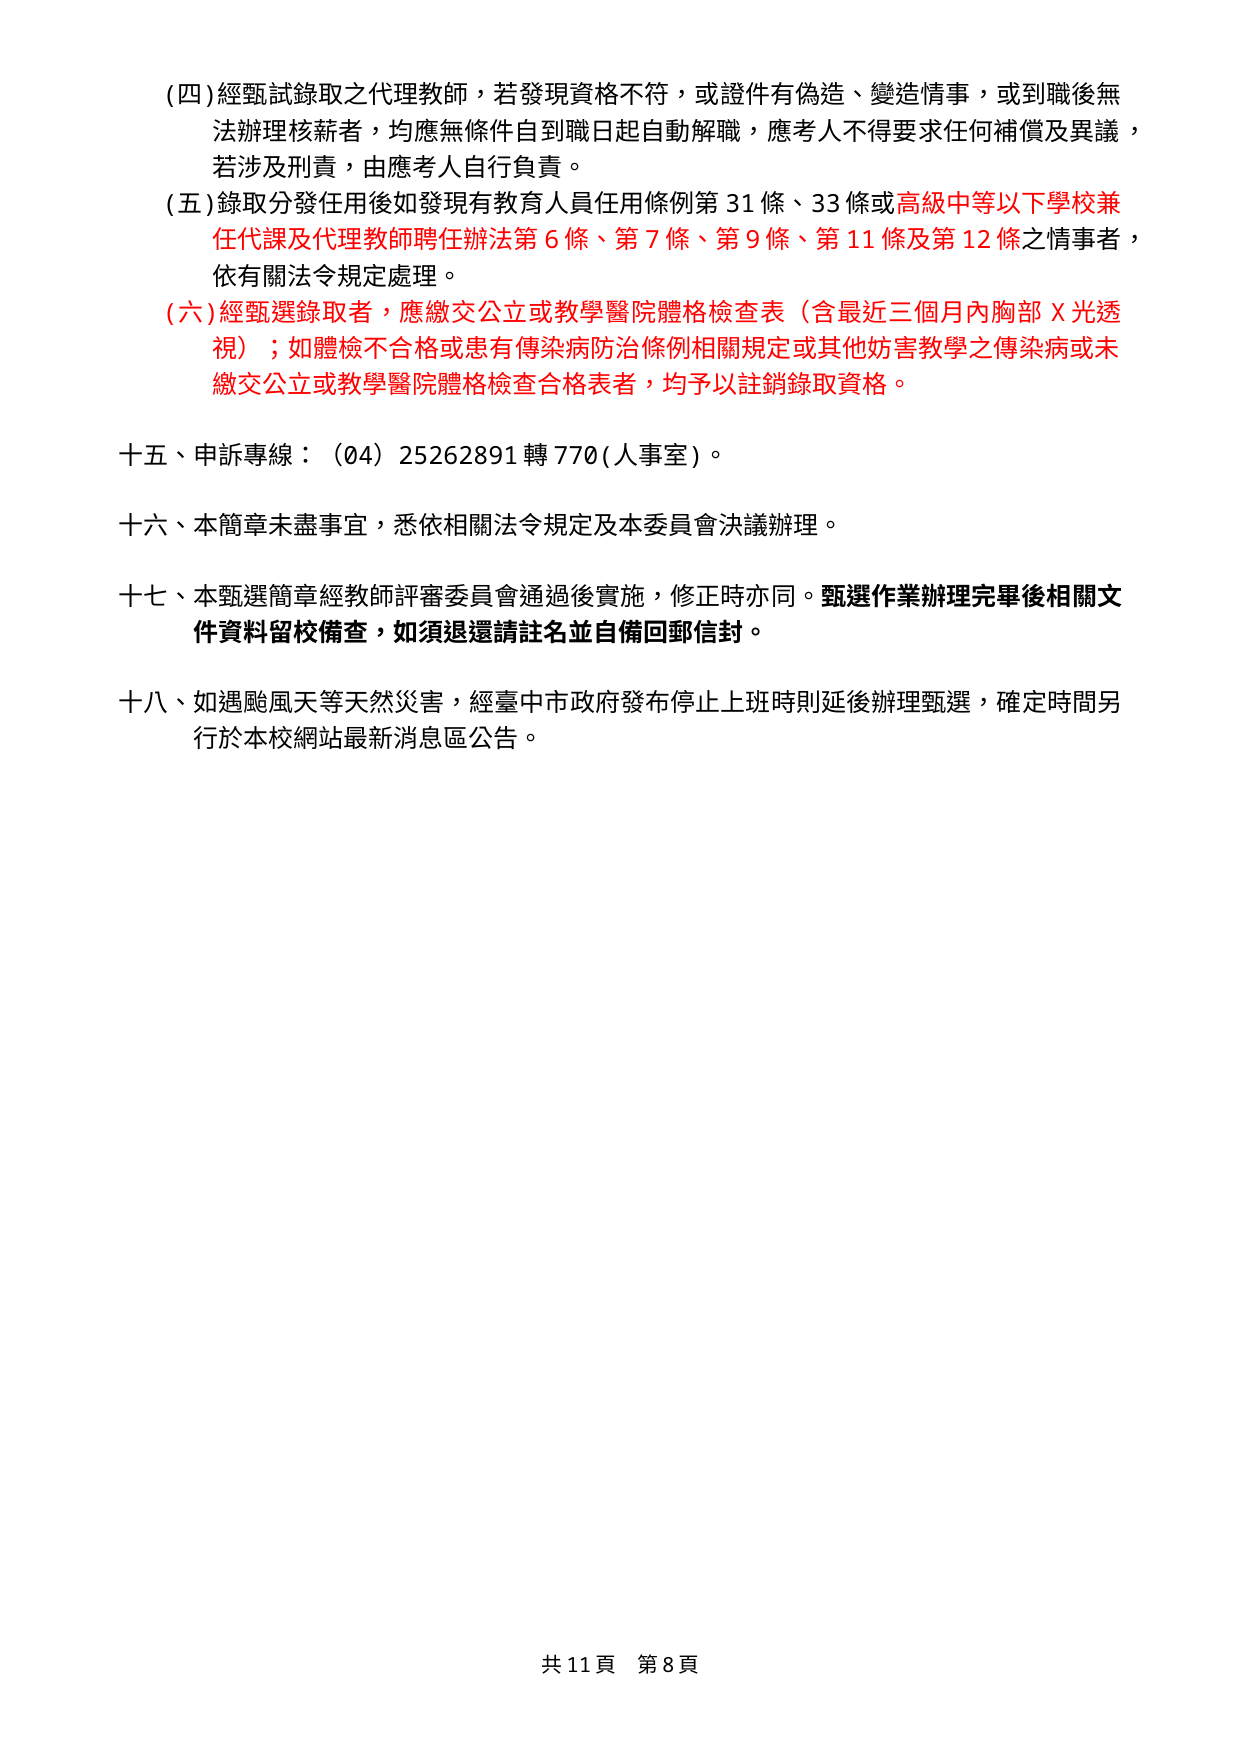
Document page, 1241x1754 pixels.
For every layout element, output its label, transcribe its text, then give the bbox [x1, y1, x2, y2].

text 十七、本甄選簡章經教師評審委員會通過後實施，修正時亦同。甄選作業辦理完畢後相關文件資料留校備查，如須退還請註名並自備回郵信封。 [118, 576, 1122, 648]
text 十六、本簡章未盡事宜，悉依相關法令規定及本委員會決議辦理。 [118, 506, 1122, 542]
text 十五、申訴專線：（04）25262891轉770(人事室)。 [118, 435, 1122, 472]
text 十八、如遇颱風天等天然災害，經臺中市政府發布停止上班時則延後辦理甄選，確定時間另行於本校網站最新消息區公告。 [118, 682, 1122, 755]
text (六)經甄選錄取者，應繳交公立或教學醫院體格檢查表（含最近三個月內胸部X光透視）；如體檢不合格或患有傳染病防治條例相關規定或其他妨害教學之傳染病或未繳交公立或教學醫院體格檢查合格表者，均予以註銷錄取資格。 [162, 292, 1122, 401]
text (四)經甄試錄取之代理教師，若發現資格不符，或證件有偽造、變造情事，或到職後無法辦理核薪者，均應無條件自到職日起自動解職，應考人不得要求任何補償及異議，若涉及刑責，由應考人自行負責。 [162, 75, 1122, 184]
text (五)錄取分發任用後如發現有教育人員任用條例第31條、33條或高級中等以下學校兼任代課及代理教師聘任辦法第6條、第7條、第9條、第11條及第12條之情事者，依有關法令規定處理。 [162, 184, 1122, 292]
